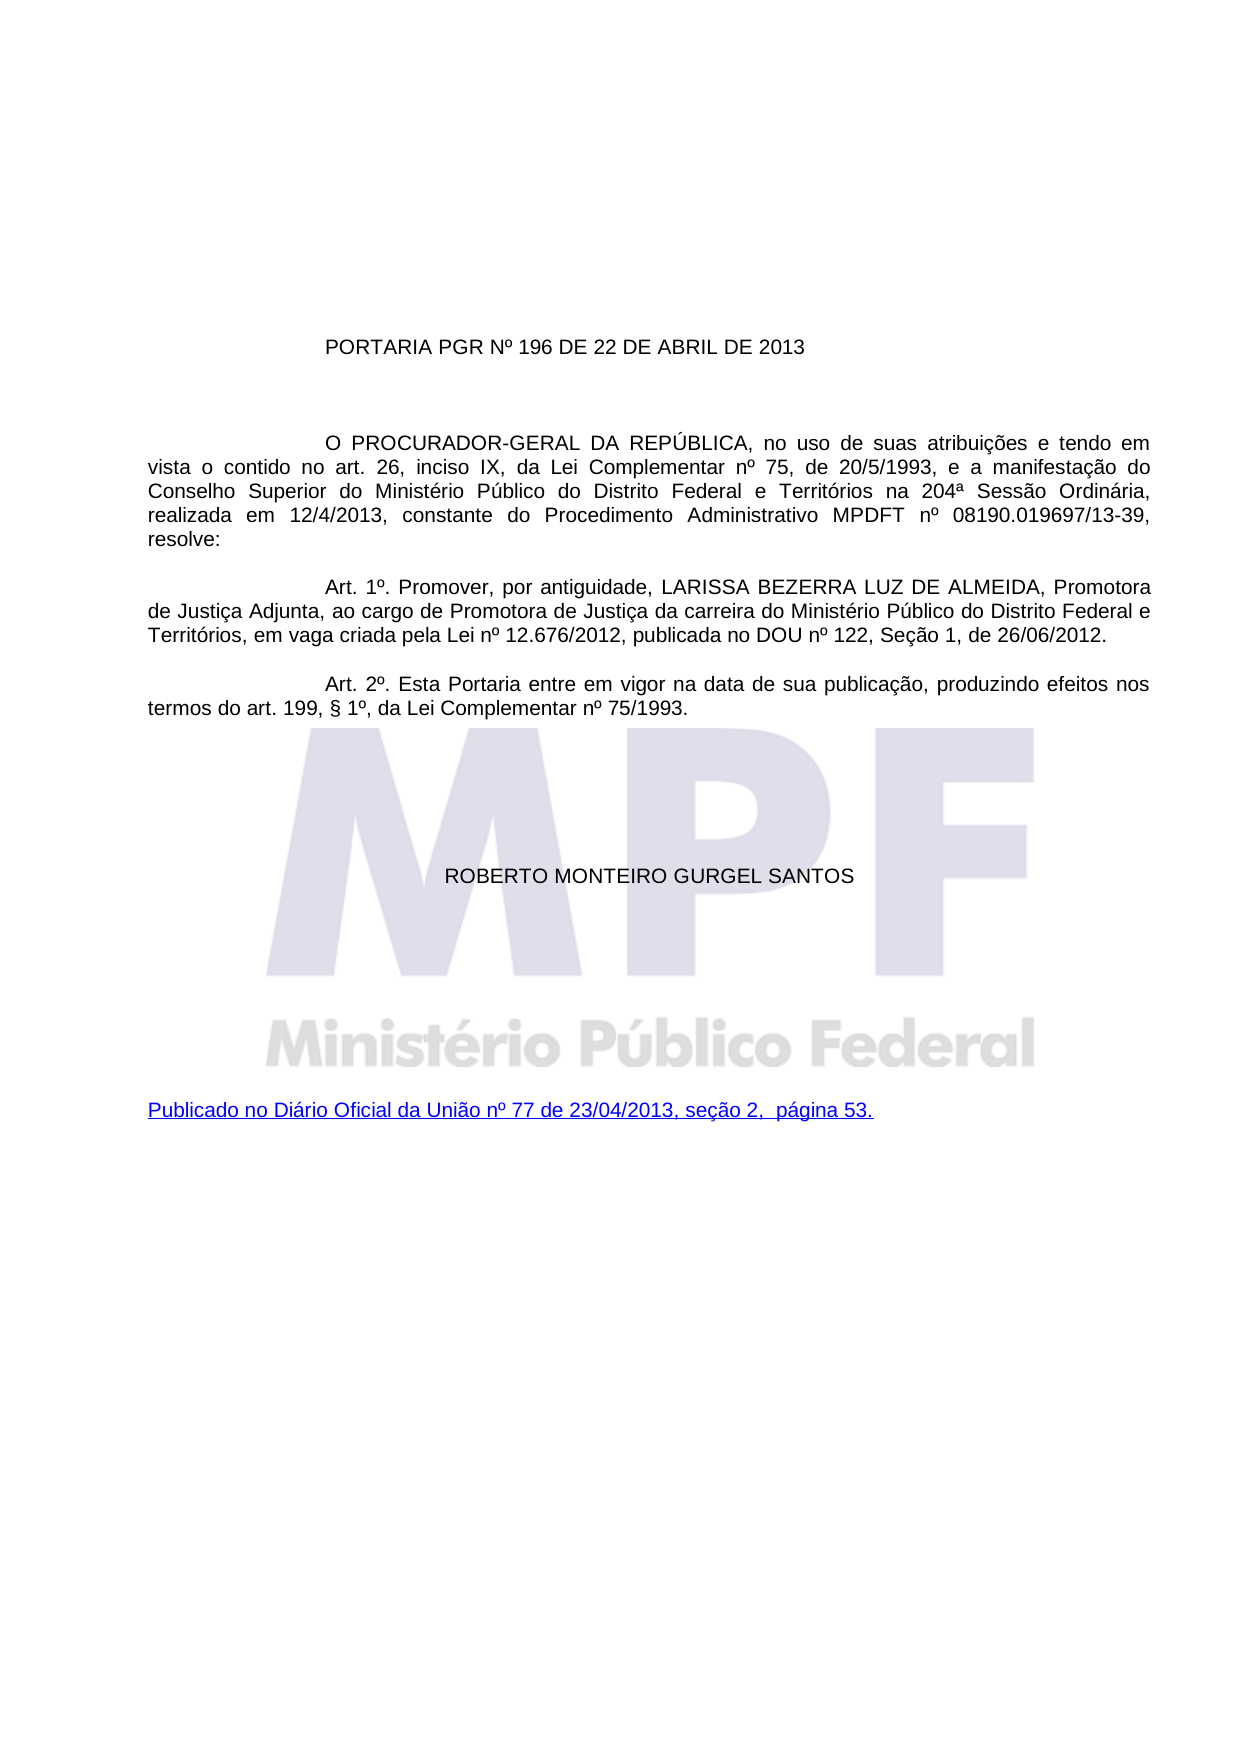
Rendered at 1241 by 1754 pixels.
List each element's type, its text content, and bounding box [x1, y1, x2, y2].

text ROBERTO MONTEIRO GURGEL SANTOS [148, 864, 1152, 888]
text Publicado no Diário Oficial da União nº 77 de 23/04/2013, seção 2, página 53. [148, 1097, 1240, 1122]
text Art. 1º. Promover, por antiguidade, LARISSA BEZERRA LUZ DE ALMEIDA, Promotora de Justiça Adjunta, ao cargo de Promotora de Justiça da carreira do Ministério Público do Distrito Federal e Territórios, em vaga criada pela Lei nº 12.676/2012, publicada no DOU nº 122, Seção 1, de 26/06/2012. [148, 575, 1152, 647]
picture [266, 728, 1034, 864]
text PORTARIA PGR Nº 196 DE 22 DE ABRIL DE 2013 [148, 335, 1152, 359]
text O PROCURADOR-GERAL DA REPÚBLICA, no uso de suas atribuições e tendo em vista o contido no art. 26, inciso IX, da Lei Complementar nº 75, de 20/5/1993, e a manifestação do Conselho Superior do Ministério Público do Distrito Federal e Territórios na 204ª Sessão Ordinária, realizada em 12/4/2013, constante do Procedimento Administrativo MPDFT nº 08190.019697/13-39, resolve: [148, 431, 1152, 551]
picture [266, 888, 1034, 1068]
text Art. 2º. Esta Portaria entre em vigor na data de sua publicação, produzindo efeitos nos termos do art. 199, § 1º, da Lei Complementar nº 75/1993. [148, 672, 1152, 720]
